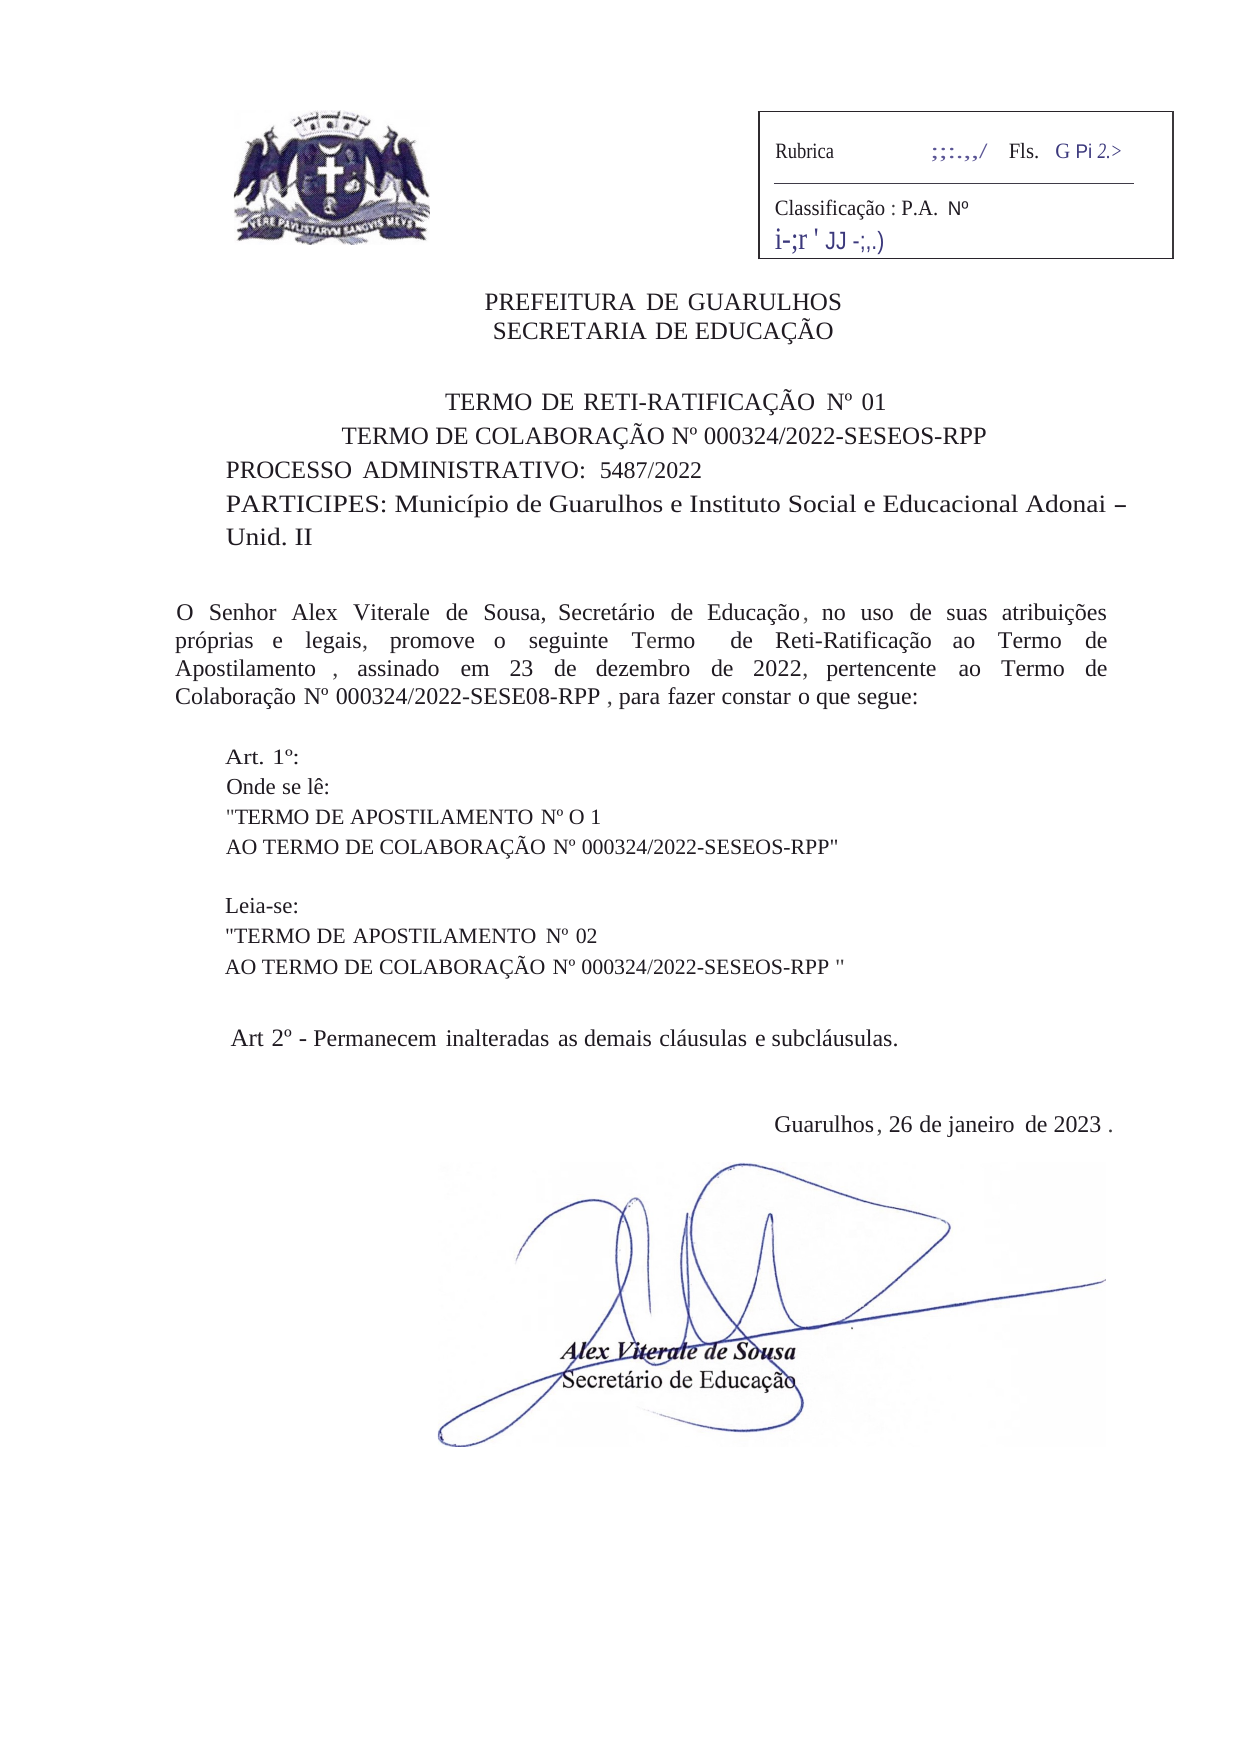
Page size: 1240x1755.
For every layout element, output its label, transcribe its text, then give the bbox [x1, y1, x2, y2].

text PARTICIPES: Município de Guarulhos e Instituto Social e Educacional Adonai - Unid. II [226, 489, 1164, 551]
text O Senhor Alex Viterale de Sousa, Secretário de Educação, no uso de suas atribuições próprias e legais, promove o seguinte Termo de Reti-Ratificação ao Termo de Apostilamento , assinado em 23 de dezembro de 2022, pertencente ao Termo de Colaboração Nº 000324/2022-SESE08-RPP , para fazer constar o que segue: [175, 598, 1108, 710]
text Onde se lê: [226, 773, 1187, 799]
text Art 2º - Permanecem inalteradas as demais cláusulas e subcláusulas. [230, 1023, 1187, 1051]
text Guarulhos, 26 de janeiro de 2023 . [774, 1110, 1187, 1137]
subtitle PREFEITURA DE GUARULHOS SECRETARIA DE EDUCAÇÃO [484, 287, 994, 345]
text AO TERMO DE COLABORAÇÃO Nº 000324/2022-SESEOS-RPP " [224, 954, 1187, 979]
text Art. 1º: [225, 744, 1187, 769]
text Leia-se: [225, 892, 1187, 919]
text "TERMO DE APOSTILAMENTO Nº O 1 [226, 804, 1187, 829]
text TERMO DE RETI-RATIFICAÇÃO Nº 01 [445, 387, 1187, 416]
text "TERMO DE APOSTILAMENTO Nº 02 [225, 923, 1187, 949]
text AO TERMO DE COLABORAÇÃO Nº 000324/2022-SESEOS-RPP" [226, 834, 1187, 859]
text TERMO DE COLABORAÇÃO Nº 000324/2022-SESEOS-RPP PROCESSO ADMINISTRATIVO: 5487/2022 [226, 421, 994, 484]
